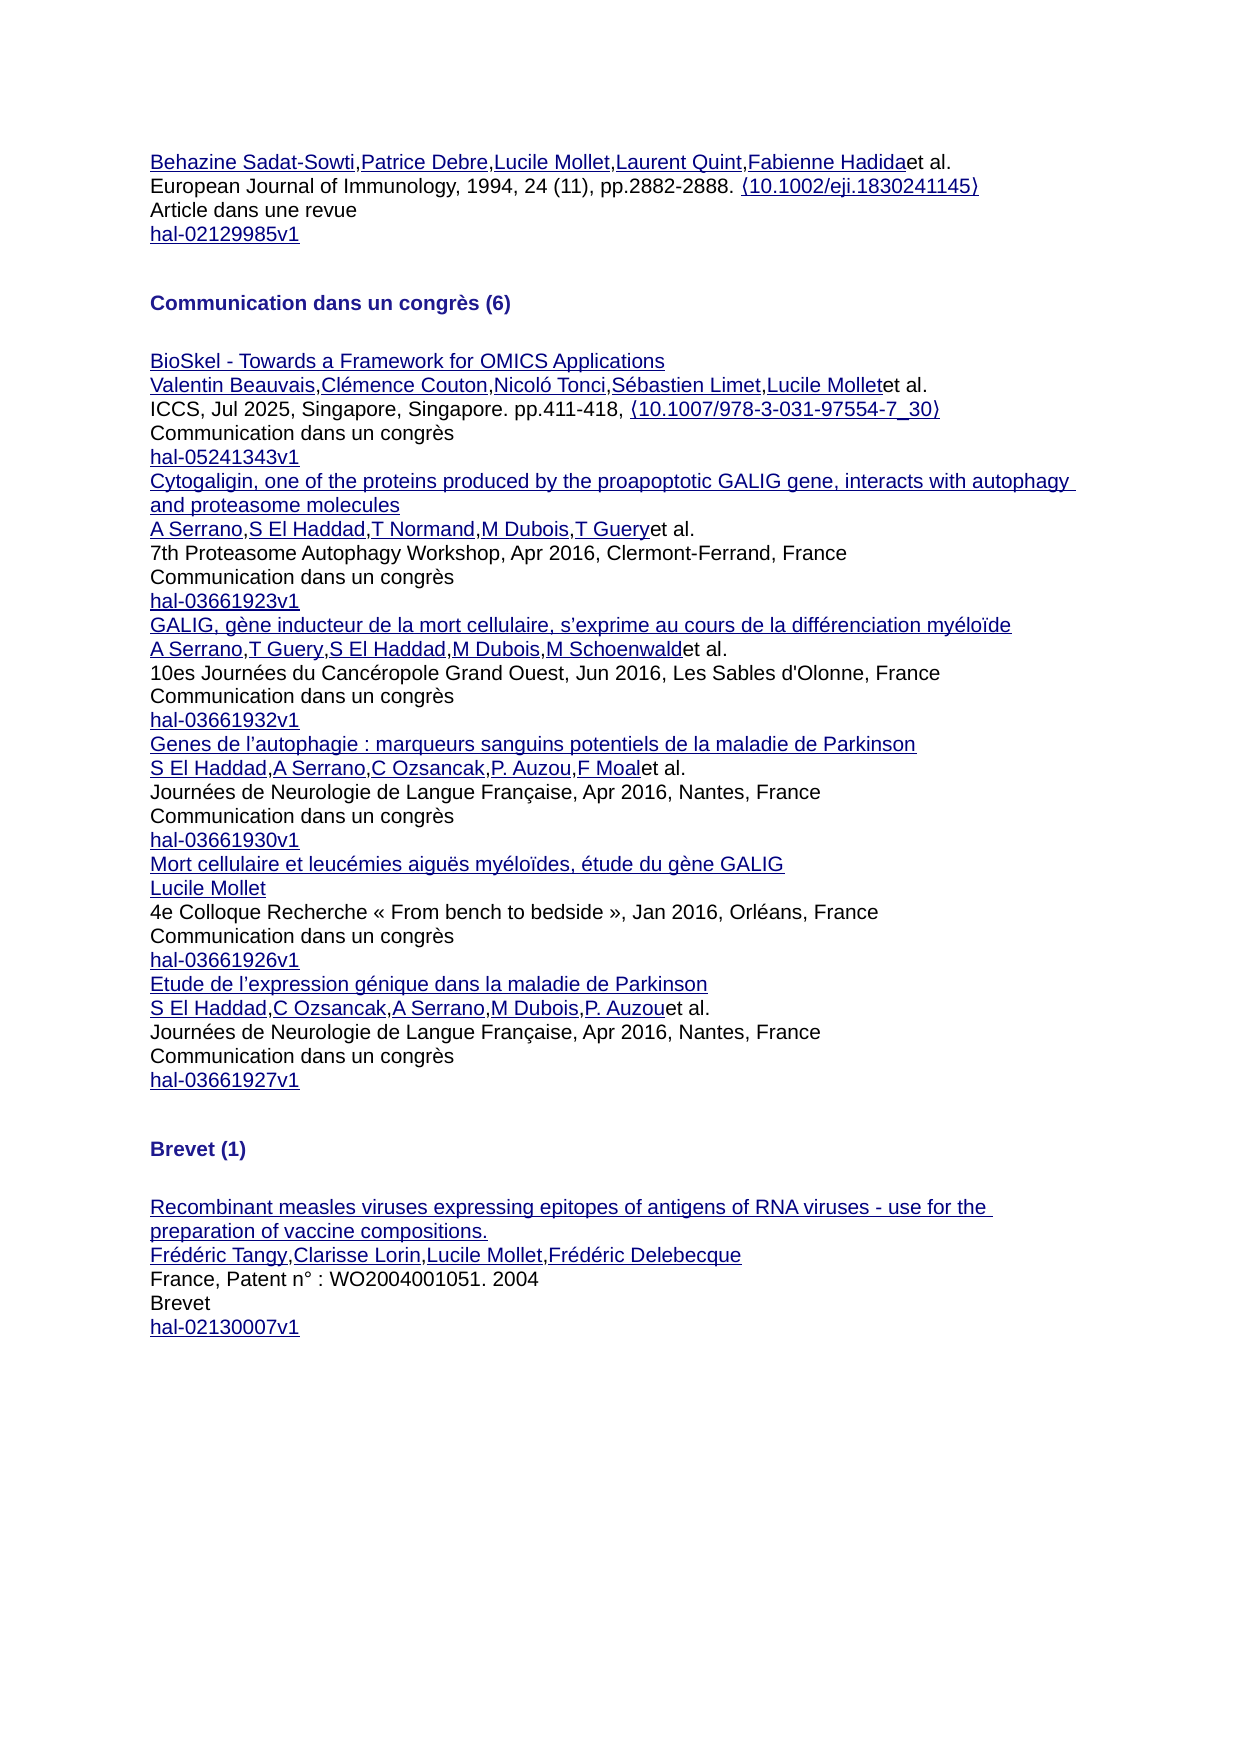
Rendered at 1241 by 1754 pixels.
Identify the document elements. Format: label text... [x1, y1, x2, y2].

table_cell Mort cellulaire et leucémies aiguës myéloïdes, étude du gène GALIG Lucile Mollet 4e Colloque Recherche « From bench to bedside », Jan 2016, Orléans, France Communication dans un congrès hal-03661926v1 [150, 852, 1090, 972]
table_cell Genes de l’autophagie : marqueurs sanguins potentiels de la maladie de Parkinson S El Haddad,A Serrano,C Ozsancak,P. Auzou,F Moalet al. Journées de Neurologie de Langue Française, Apr 2016, Nantes, France Communication dans un congrès hal-03661930v1 [150, 732, 1090, 852]
table_header BioSkel - Towards a Framework for OMICS Applications Valentin Beauvais,Clémence Couton,Nicoló Tonci,Sébastien Limet,Lucile Molletet al. ICCS, Jul 2025, Singapore, Singapore. pp.411-418, ⟨10.1007/978-3-031-97554-7_30⟩ Communication dans un congrès hal-05241343v1 [150, 349, 1090, 469]
table_cell GALIG, gène inducteur de la mort cellulaire, s’exprime au cours de la différenciation myéloïde A Serrano,T Guery,S El Haddad,M Dubois,M Schoenwaldet al. 10es Journées du Cancéropole Grand Ouest, Jun 2016, Les Sables d'Olonne, France Communication dans un congrès hal-03661932v1 [150, 613, 1090, 732]
subtitle Communication dans un congrès (6) [150, 291, 1090, 314]
table_header Recombinant measles viruses expressing epitopes of antigens of RNA viruses - use for the preparation of vaccine compositions. Frédéric Tangy,Clarisse Lorin,Lucile Mollet,Frédéric Delebecque France, Patent n° : WO2004001051. 2004 Brevet hal-02130007v1 [150, 1195, 1090, 1338]
table_cell Cytogaligin, one of the proteins produced by the proapoptotic GALIG gene, interacts with autophagy and proteasome molecules A Serrano,S El Haddad,T Normand,M Dubois,T Gueryet al. 7th Proteasome Autophagy Workshop, Apr 2016, Clermont-Ferrand, France Communication dans un congrès hal-03661923v1 [150, 469, 1090, 612]
table_cell Behazine Sadat-Sowti,Patrice Debre,Lucile Mollet,Laurent Quint,Fabienne Hadidaet al. European Journal of Immunology, 1994, 24 (11), pp.2882-2888. ⟨10.1002/eji.1830241145⟩ Article dans une revue hal-02129985v1 [150, 150, 1090, 246]
subtitle Brevet (1) [150, 1136, 1090, 1160]
table_cell Etude de l’expression génique dans la maladie de Parkinson S El Haddad,C Ozsancak,A Serrano,M Dubois,P. Auzouet al. Journées de Neurologie de Langue Française, Apr 2016, Nantes, France Communication dans un congrès hal-03661927v1 [150, 972, 1090, 1092]
